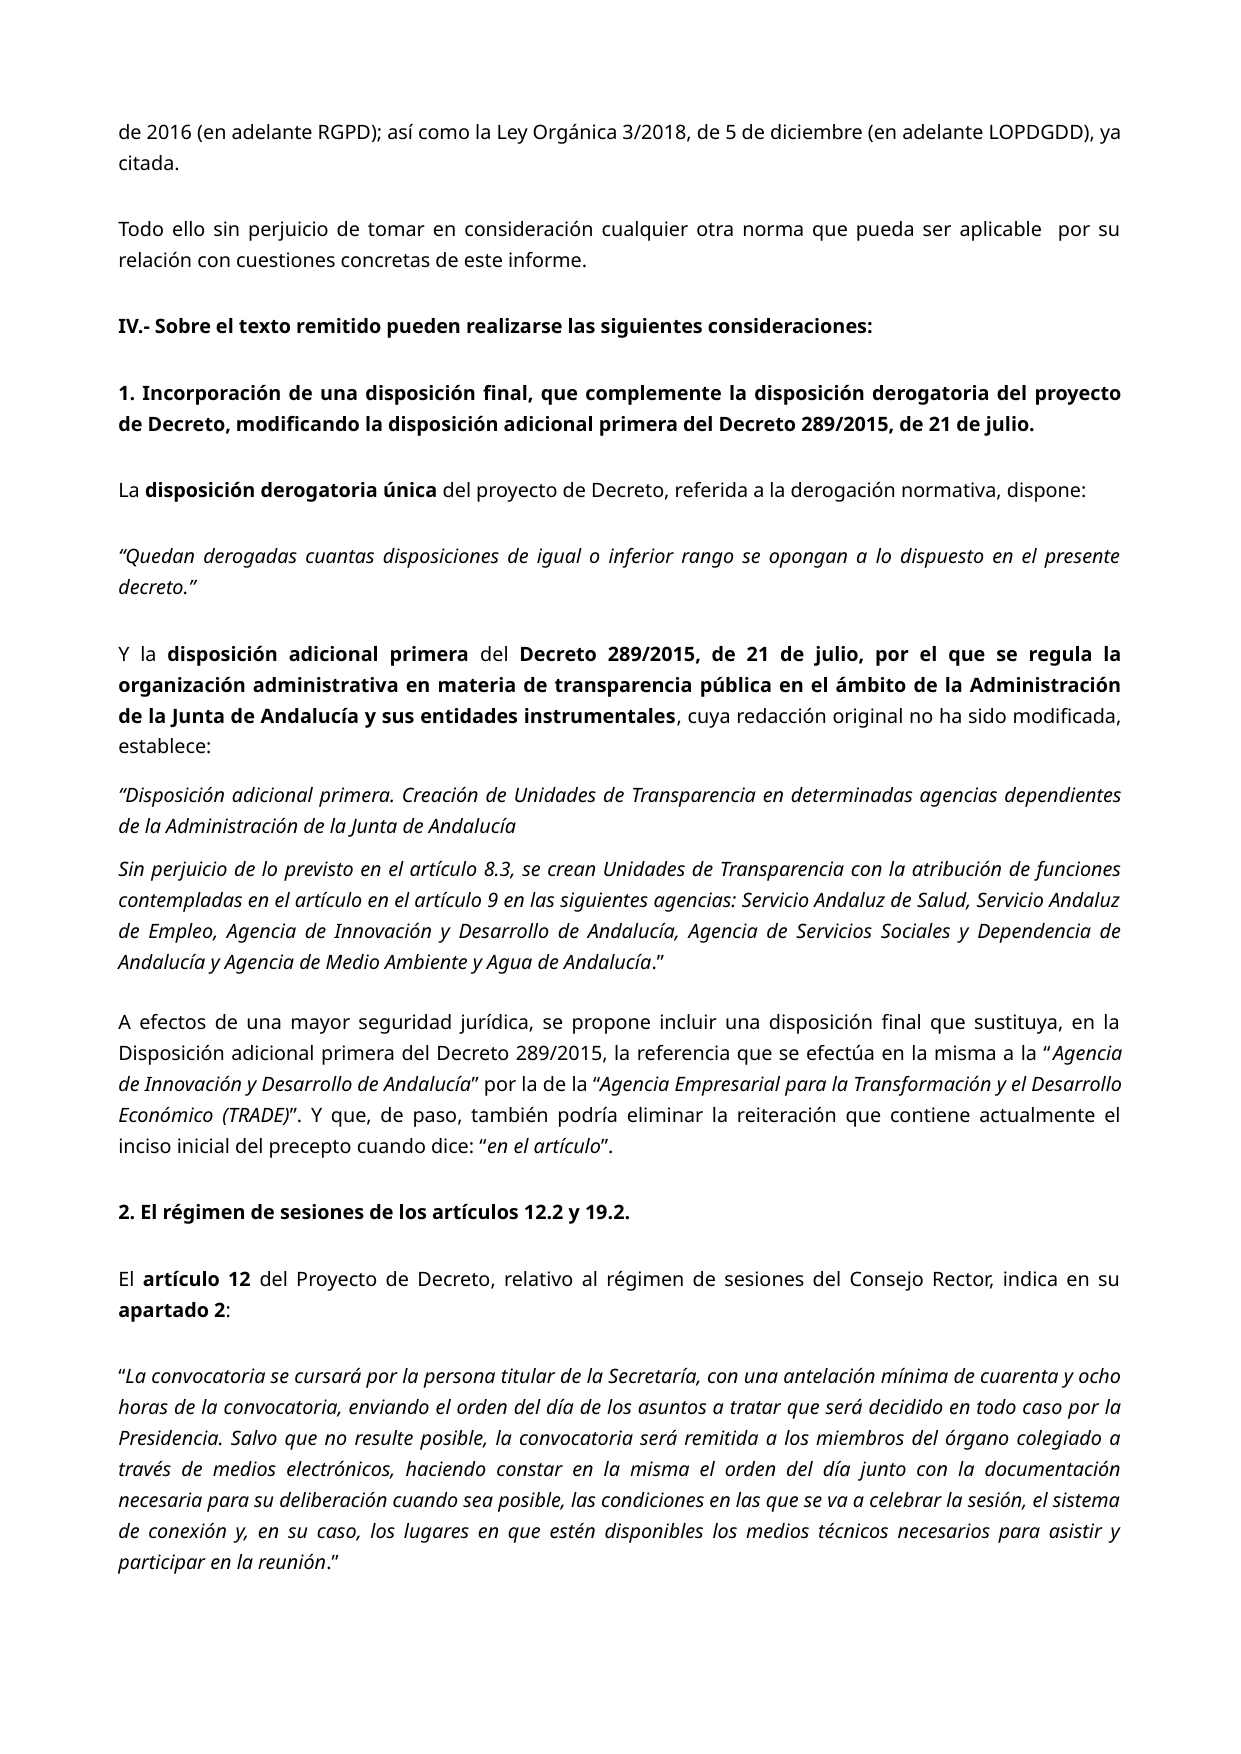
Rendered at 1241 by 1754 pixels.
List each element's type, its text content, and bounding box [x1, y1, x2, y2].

text Todo ello sin perjuicio de tomar en consideración cualquier otra norma que pueda ser aplicable por su relación con cuestiones concretas de este informe. [118, 215, 1122, 273]
text “La convocatoria se cursará por la persona titular de la Secretaría, con una antelación mínima de cuarenta y ocho horas de la convocatoria, enviando el orden del día de los asuntos a tratar que será decidido en todo caso por la Presidencia. Salvo que no resulte posible, la convocatoria será remitida a los miembros del órgano colegiado a través de medios electrónicos, haciendo constar en la misma el orden del día junto con la documentación necesaria para su deliberación cuando sea posible, las condiciones en las que se va a celebrar la sesión, el sistema de conexión y, en su caso, los lugares en que estén disponibles los medios técnicos necesarios para asistir y participar en la reunión.” [118, 1362, 1122, 1575]
text El artículo 12 del Proyecto de Decreto, relativo al régimen de sesiones del Consejo Rector, indica en su apartado 2: [118, 1265, 1122, 1323]
text A efectos de una mayor seguridad jurídica, se propone incluir una disposición final que sustituya, en la Disposición adicional primera del Decreto 289/2015, la referencia que se efectúa en la misma a la “Agencia de Innovación y Desarrollo de Andalucía” por la de la “Agencia Empresarial para la Transformación y el Desarrollo Económico (TRADE)”. Y que, de paso, también podría eliminar la reiteración que contiene actualmente el inciso inicial del precepto cuando dice: “en el artículo”. [118, 1008, 1122, 1159]
text de 2016 (en adelante RGPD); así como la Ley Orgánica 3/2018, de 5 de diciembre (en adelante LOPDGDD), ya citada. [118, 118, 1122, 176]
text “Quedan derogadas cuantas disposiciones de igual o inferior rango se opongan a lo dispuesto en el presente decreto.” [118, 543, 1122, 601]
text 2. El régimen de sesiones de los artículos 12.2 y 19.2. [118, 1199, 1122, 1226]
text 1. Incorporación de una disposición final, que complemente la disposición derogatoria del proyecto de Decreto, modificando la disposición adicional primera del Decreto 289/2015, de 21 de julio. [118, 379, 1122, 437]
text IV.- Sobre el texto remitido pueden realizarse las siguientes consideraciones: [118, 313, 1122, 340]
text “Disposición adicional primera. Creación de Unidades de Transparencia en determinadas agencias dependientes de la Administración de la Junta de Andalucía [118, 781, 1122, 839]
text La disposición derogatoria única del proyecto de Decreto, referida a la derogación normativa, dispone: [118, 476, 1122, 503]
text Sin perjuicio de lo previsto en el artículo 8.3, se crean Unidades de Transparencia con la atribución de funciones contempladas en el artículo en el artículo 9 en las siguientes agencias: Servicio Andaluz de Salud, Servicio Andaluz de Empleo, Agencia de Innovación y Desarrollo de Andalucía, Agencia de Servicios Sociales y Dependencia de Andalucía y Agencia de Medio Ambiente y Agua de Andalucía.” [118, 855, 1122, 975]
text Y la disposición adicional primera del Decreto 289/2015, de 21 de julio, por el que se regula la organización administrativa en materia de transparencia pública en el ámbito de la Administración de la Junta de Andalucía y sus entidades instrumentales, cuya redacción original no ha sido modificada, establece: [118, 640, 1122, 760]
